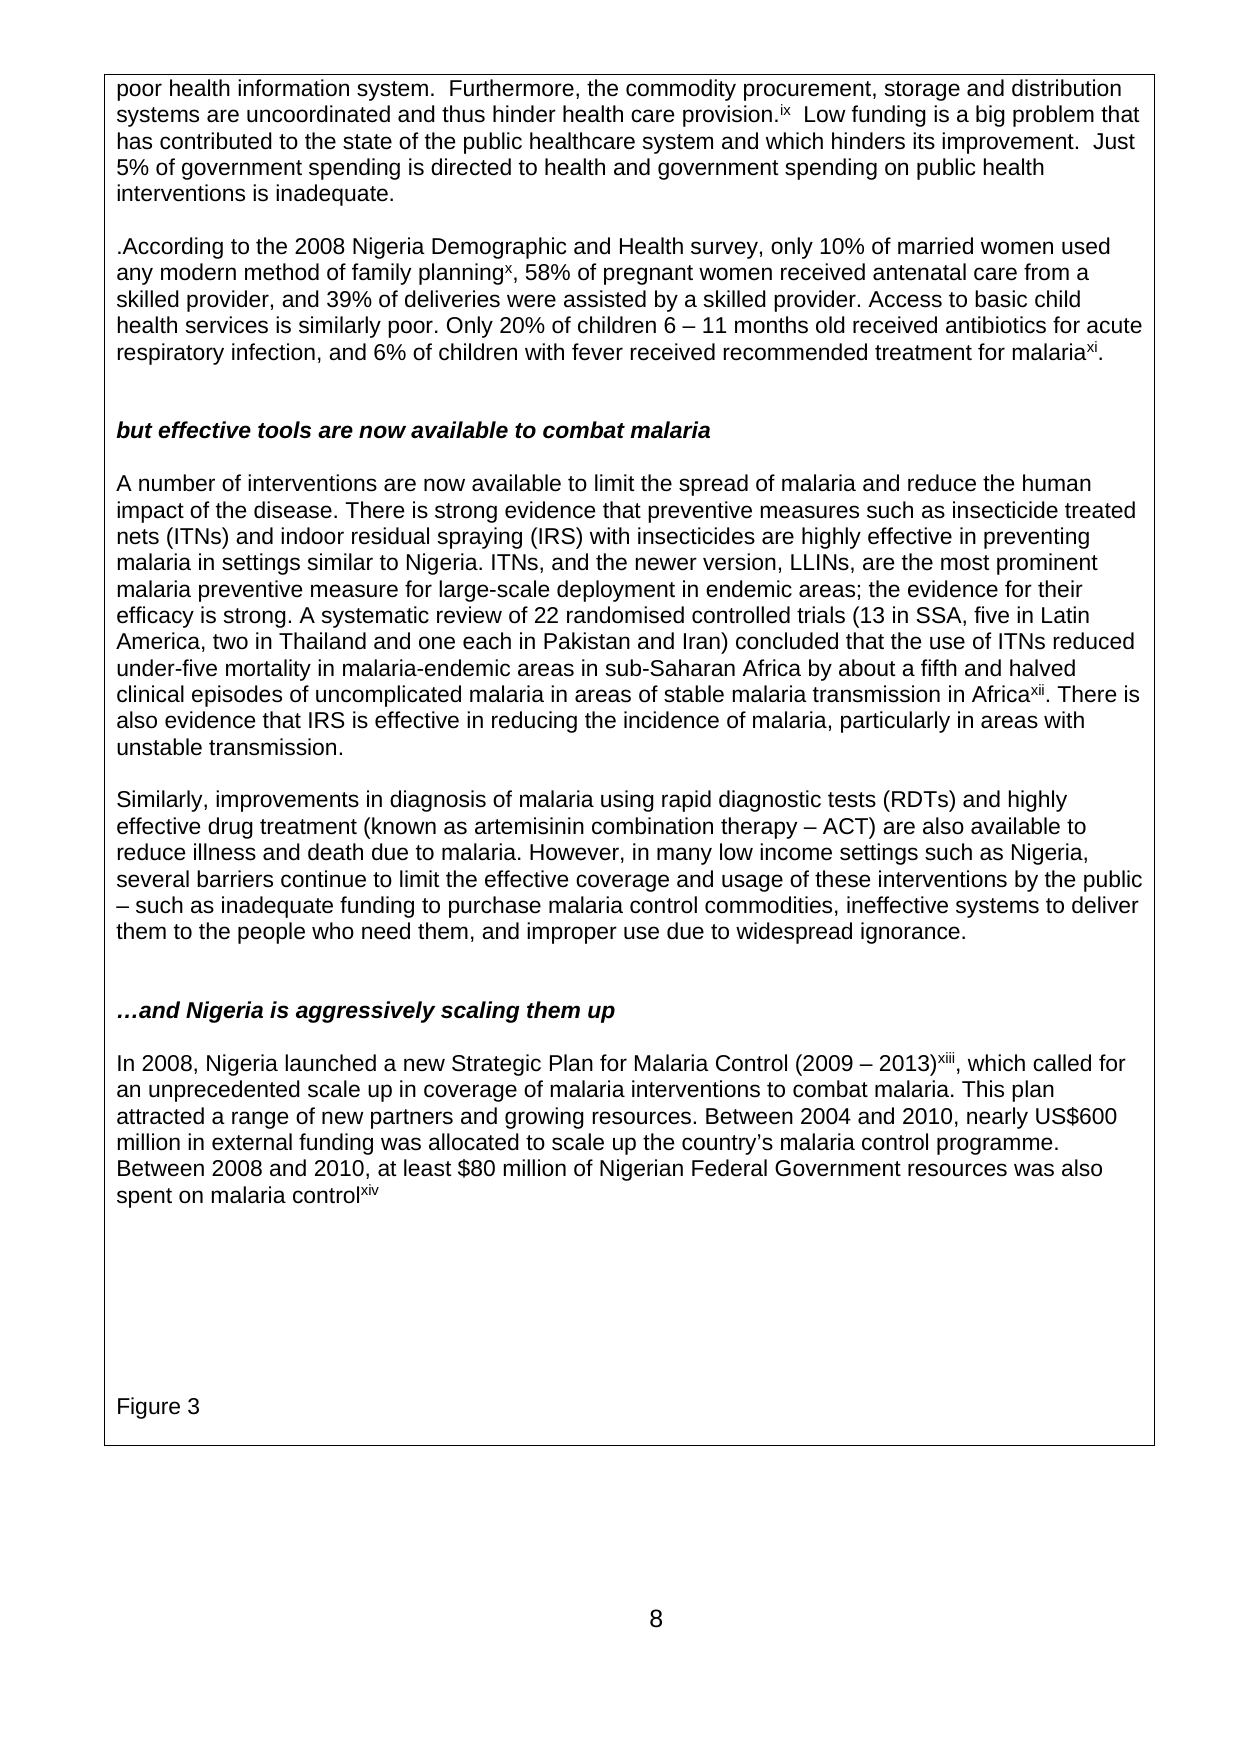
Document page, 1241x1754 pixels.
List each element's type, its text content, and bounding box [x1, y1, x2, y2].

table_header A. Context and need for a DFID intervention The Health context Nigeria has poor health indicators including: higher than Sub-Saharan average rates of under-five mortality, the highest number of maternal deaths in Sub-Saharan Africa Nigeria, Sub Saharan Africa’s second largest economy, has a population of more than 158 million, large reserves of oil and gas resources and a growing economy. Despite this progress, average life expectancy at birth is 44 years and more than 100 million people live on less than £1 per day. Most health indicators remain below national and internationally recognised standards. The under 5 mortality rate is 157 per 1000 live births and maternal mortality ratio in Nigeria is 545 per 100,000 live births. Thirty three thousand women (10% of the world’s total) die of childbirth related causes and the country has one of the world’s highest rates of all-cause mortality for children under five: approximately one in six children (or one million children every year) die before their fifth birthday in Nigeria. Malaria is a major cause of ill health, mortality and poverty in Nigeria Nigeria has 25% of the world’s disease burden for malaria. 97% of Nigeria’s 160 million population are at risk from malaria, with an estimated 50% of the adult population suffering from at least one case of the disease a year. Malarial cases account for 60% of outpatient visits and 30% of hospitalisations, and kill an estimated 300,000 children every year. In 2008, malaria was considered responsible for 11% of Nigeria’s maternal mortality, 25% of infant mortality and 30% of under-five mortality Malaria ill health is estimated to slow economic growth by 1.3% (PPP $4.4 billion lost in Nigeria) each year. Indirect costs may be much higher. Climatic factors and a weak health system account for the high burden of malaria in Nigeria Situated between 4˚ and 13˚ Northern Latitude Nigeria has a suitable climate for malaria transmission throughout the country. 97% of the population live in areas of malaria transmission and are therefore at high risk of infection. The only exception is the area south of Jos in Plateau State where some mountain peaks reach 1600 meters and the altitude of settlements lies between 1200 and 1400 meters. This area can be considered of relatively low malaria risk. Figure 1 The duration of the transmission season decreases from South to North (Figure 1) from perennial in most of the South to only 3 months or less in the border region with Chad. Figure 2: The health system in Nigeria is still suffering from the decline in performance that occurred during the 1990s, and which has left infrastructure dilapidated, staff morale low and confidence in public provision amongst the population seriously lacking. The situation is compounded by the persistence of vertical programmes, the absence of appropriate skilled health workers, particularly at the community-level and in rural areas, poor inter-sectoral collaboration, weak managerial capacity and a poor health information system. Furthermore, the commodity procurement, storage and distribution systems are uncoordinated and thus hinder health care provision. Low funding is a big problem that has contributed to the state of the public healthcare system and which hinders its improvement. Just 5% of government spending is directed to health and government spending on public health interventions is inadequate. .According to the 2008 Nigeria Demographic and Health survey, only 10% of married women used any modern method of family planning, 58% of pregnant women received antenatal care from a skilled provider, and 39% of deliveries were assisted by a skilled provider. Access to basic child health services is similarly poor. Only 20% of children 6 – 11 months old received antibiotics for acute respiratory infection, and 6% of children with fever received recommended treatment for malaria. but effective tools are now available to combat malaria A number of interventions are now available to limit the spread of malaria and reduce the human impact of the disease. There is strong evidence that preventive measures such as insecticide treated nets (ITNs) and indoor residual spraying (IRS) with insecticides are highly effective in preventing malaria in settings similar to Nigeria. ITNs, and the newer version, LLINs, are the most prominent malaria preventive measure for large-scale deployment in endemic areas; the evidence for their efficacy is strong. A systematic review of 22 randomised controlled trials (13 in SSA, five in Latin America, two in Thailand and one each in Pakistan and Iran) concluded that the use of ITNs reduced under-five mortality in malaria-endemic areas in sub-Saharan Africa by about a fifth and halved clinical episodes of uncomplicated malaria in areas of stable malaria transmission in Africa. There is also evidence that IRS is effective in reducing the incidence of malaria, particularly in areas with unstable transmission. Similarly, improvements in diagnosis of malaria using rapid diagnostic tests (RDTs) and highly effective drug treatment (known as artemisinin combination therapy – ACT) are also available to reduce illness and death due to malaria. However, in many low income settings such as Nigeria, several barriers continue to limit the effective coverage and usage of these interventions by the public – such as inadequate funding to purchase malaria control commodities, ineffective systems to deliver them to the people who need them, and improper use due to widespread ignorance. …and Nigeria is aggressively scaling them up In 2008, Nigeria launched a new Strategic Plan for Malaria Control (2009 – 2013), which called for an unprecedented scale up in coverage of malaria interventions to combat malaria. This plan attracted a range of new partners and growing resources. Between 2004 and 2010, nearly US$600 million in external funding was allocated to scale up the country’s malaria control programme. Between 2008 and 2010, at least $80 million of Nigerian Federal Government resources was also spent on malaria control Figure 3 The amount of external funding reached a peak of US$ 325 million in 2009 (this included massive procurement of LLINS that were distributed over the following two years). Still, this represented roughly US$ 2 per person at risk for malaria when current estimates show that 2 to 2.5 times this amount is needed to tackle the disease. …with some success This funding made possible a massive scale up in interventions to prevent and treat malaria across the country, including a plan to distribute 2 insecticide treated bednets to each of the country’s 32 million households. Between 2007 and 2010, the Nigerian Government and partners procured and distributed more than 50 million ITNs and large numbers of other commodities to millions of households. Figure 4 This scale-up has, in turn, led to large increases in the coverage and use of key malaria control interventions across the country. By 2010, Nigerian States which had benefitted from the 2 nets per household universal net campaign (at that time this was 18 States, but has since increased to 30 States) had shown remarkably higher coverage of key malaria control interventions. For instance, States which had received this support showed an increase in the proportion of households owning at least one LLIN from 8% in 2008 to more than 70% in 2010. During the same period, ITN usage in the same States increased from 6% to 50%. States which had not yet received this support showed much more modest coverage, Figure 5 Nationally, the proportion of children under five using nets increased five-fold from 6% in 2008 to 29% in 2010 (this is expected to be much higher now given the increase in the number of States where universal campaigns have taken place since 2010). Figure 6: National trends in net use among children under age 5 The 2010 Malaria Indicator Survey showed much more modest increases in the proportion of children under five with fever who received effective malaria treatment (ACTs). 6% received an ACT in 2010, compared with 2% in 2008 – reflecting the relative emphasis placed by the national programme on scale up of preventive measures in the first two years of the plan. However, the DFID backed Affordable Medicines Facility for malaria (AMFm) has been launched since then, and has already led to marked improvements in the availability and affordability of ACTs in Nigeria – since the launch, retail prices for ACTs have reduced by 80%, and usage has dramatically increased. This should contribute to an expected increase in the proportion of children who receive recommended malaria treatment from 2% in 2008 to 60% by 2015. These sharp increases in coverage are likely to have led to reductions in disease burden for malaria and lives saved, but it is considered too early to detect comprehensive evidence of impact. The national prevalence of malaria parasites in the blood of children under five was still high in 2010: 42% as measured by using microscopy (MIS 2010). However, a DFID funded malaria monitoring site in Kano State showed a substantial drop in malaria prevalence among children under five from 29- 43% in June 2009 to 14-17% in June 2010. According to estimates using the Lives Saved Tool (LiST model), the lives of 166,000 children under-five have been saved by malaria control interventions in Nigeria since 2001. Approximately 136,000 (or 82%) of the lives saved occurred in 2009 and 2010 alone. The current LiST model does not account for the lives saved through early diagnosis and effective treatment or for the indirect effects of malaria on child mortality. It is therefore reasonable to assume that the actual number of lives saved by all malaria control interventions is much higher. Figure 7 It is estimated that the malaria-related mortality rate in children under five for 2010 is 15% lower than it would have been, had the Government of Nigeria not expanded malaria control intervention coverage. Why should DFID intervene? A lot has been achieved in Nigeria, but much more could be accomplished Modelling using the Lives Saved Tool (LiST) has already demonstrated the considerable impact likely to have been generated from scale up of malaria interventions in Nigeria to current levels. However, projections using the tool have also shown that impact could actually be doubled by scaling up malaria interventions beyond their current coverage rates over the next few years. Figure 8 Key strategies identified by Nigeria’s National Malaria Control Programme to expand coverage and further reduce malaria related morbidity and mortality over the next few years include: Expansion of mass LLIN campaigns to all States. Routine LLIN distribution through child welfare and antenatal clinics. Improvement of malaria diagnosis and expansion of rapid diagnostic testing to all public health facilities. Expansion of indoor residual spraying. Extension of behaviour change and communication activities Improving monitoring and evaluation, including monitoring of drug resistance and strengthening routine surveillance. Expanding sustainable access to effective malaria interventions through the private sector. It is likely that the level of funding required for maintaining and scaling up coverage of malaria interventions in Nigeria is likely to outstrip available Government resources, at least over the medium term. External funding for malaria control will therefore be required for the foreseeable future; at least until the disease burden is reduced to a more manageable level. Besides DFID, the main external funding partners for malaria in Nigeria are The Global Fund, the World Bank, and the USAID – President’s Malaria Initiative. However, currently committed funding from these partners will not be sufficient to meet Nigeria’s external financial requirements for malaria control. The UK is committed to combating malaria, particularly in the worst hit countries Addressing malaria is one of the main priorities of the UK government. In “Breaking the Cycle: Saving Lives and Protecting the Future: The UK’s Framework for Results for malaria in the developing world” DFID sets out the UK’s commitment to helping halve malaria deaths in at least ten of the worst affected countries by 2015. This commitment will contribute directly to reaching international targets set out in the Roll Back Malaria Partnership’s 2008 Global Malaria Action Plan and the Millennium Development Goals. With a focus on the poor and vulnerable populations in high-burden countries in Africa and Asia, the framework prioritizes the following pillars of action: Improve the quality of services Support the implementation of evidence based and context appropriate mixes of cost effective malaria prevention and treatment interventions that are part of broader programmes. Ensure that they deliver maximum health benefits and value for money. Expand access and increase demand Support approaches to ensure all men, women and children are able to access responsive malaria and related health services irrespective of where they live or their ability to pay. Support innovation and global public goods Support strong global technical leadership and effective international organisations that support countries to achieve malaria and broader health goals Support coordinated action to address important global needs including tackling resistance, building and sharing evidence and supporting market efficiencies Support the development of new prevention, diagnosis and treatment tools and delivery approaches. Focus on impact and results Improve the quality and availability of data on malaria so that results are measurable, transparent and strengthen accountability to communities and the UK public. Improve the effectiveness and efficiency of the global response through international institutions, partnerships and global civil society. To help meet these commitments, DFID Nigeria’s 2011 – 2015 operational plan and results framework sets out an ambitious scale up of malaria results over the period, including the delivery of an additional 8 million insecticide treated nets to households, contributing to 9 million children under five sleeping under nets, and scaling up access to malaria diagnosis and effective treatment for millions of people who are ill. However, the resources required to achieve the target of halving malaria deaths in Nigeria far exceed that currently available through DFID and other donors, so it is unlikely that Nigeria will meet the target during this period. The National Malaria Control Programme currently estimates a funding gap of $1.7 billion for malaria control in Nigeria from 2013 to 2016. Additional DFID assistance will build on a successful existing programme, and enable achievement of DFID’s operational plan targets. In 2008, DFID Nigeria launched the £50m Support to National Malaria Programme (SuNMaP) to help support the delivery of Nigeria’s malaria programme. Repeated annual reviews of this programme have affirmed its excellent contribution to Nigeria’s malaria response, and the progress that has been made so far. Important achievements of this programme since its start include: Establishing a harmonisation mechanism whereby ministry, institutions, organisations, partners and people develop a common approach to strategic areas. Capacity building resulting in the development of effective national and state malaria control plans. Development of management, planning and malaria case management training modules that have shown impact (and that have been used across the health sector). A key role in orchestrating and coordinating the successful nationwide distribution of insecticide treated nets to every household. Developed and implemented the first large scale routine distributions of insecticide treated nets through ante-natal clinics. Distribution of 5 million insecticide treated nets to Nigerian households, 50% of operational plan targets. Good operational research that is helping to inform national policy. Following the programme’s mid-term review in 2011, DFID agreed the following adjustments to the programme – to enable the achievement of DFID’s operational plan commitments for malaria: Expansion of the programme operations from the existing 6 States to an additional 4 States – totalling 10 States with a total population of more than 60 million people. The expansion of more malaria control interventions (besides prevention using bednets and IPTp), such as diagnosis using rapid diagnostic tests (RDTs), and treatment using artemisinin combination therapy (ACTs). Changes in the programme approach to working with the private sector – using the Making Markets Work for the Poor (M4P) approach. The SUNMAP programme works closely with DFID Nigeria’s 2 health systems programmes – the Partnership for Transforming Health Systems phase 2 (PATHS2) and the Partnership for Reviving Routine Immunization in Northern Nigeria – Maternal, Neonatal and Child Health (PRRINN-MNCH), which work in a total of eight Nigerian states to improve the coverage and delivery of basic lifesaving health services, as well as health sector governance. SUNMAP engagement with these programmes is targeted at integrating malaria control more closely within the health care delivery systems, to improve the efficiency and sustainability of malaria interventions. The existing SUNMAP programme will end in August 2013. Two options were considered to help ensure the achievement of DFID Nigeria’s operational plan malaria commitments to 2015: Design and develop a new malaria programme which will take over the implementation of DFID’s malaria interventions from August 2013. This option has the advantage of enabling the development of a longer term programme of support beyond the operational plan period – possibly to 2018 or 2019. However, this option would also mean the current programme would have to be wound down rather than expanded as is currently the case. There is also a serious risk of a disruption to existing project engagement with partners, loss of continuity of project interventions, and loss of experienced personnel during the transition between both projects. These would effectively render the achievement of DFID Nigeria’s operational plan 2015 targets impracticable and unlikely. In addition, the timeframe for the new programme would be poorly aligned to DFID’s existing malaria framework, as well as international and national MDG milestones for 2015, and would mean further adjustments might be required to align the programme with the emerging post 2015 agenda. This option is considered not suited to the objective of achieving DFID Nigeria’s operational plan commitments. Extend the successful SUNMAP project for an additional two years to 2015, and secure funding for procurement of additional quantities of malaria commodities during the period. This option has the advantage of supporting the on-going expansion of the existing programme which is required if operational plan targets are to be achieved. The existing programme has a strong track record of delivery, scoring a “2” (all reviews before 2012 using the old scoring system) or an “A” (latest review 2012) at independent reviews. In addition, this would bring the programme timelines into closer alignment with DFID’s malaria framework and allow the later development of a new programme better aligned to the post 2015 agenda. Given this option will not require a new procurement process, more evidence would be required that it secures value for money for DFID. This will be developed further in other sections of the business case. This option is considered better suited to the objective of achieving DFID Nigeria’s operational plan targets, and will be developed further. Consequences of not intervening If DFID does not intervene, it is unlikely that the Nigerian Government and other donors supporting malaria control in Nigeria will be able to cover the shortfall in support. The outlook for improving malaria control in the worst affected country in the world will worsen. The UK’s commitment to “helping halve malaria deaths in at least ten of the worst affected countries by 2015” will not be met. Coverage rates for malaria interventions in the ten Nigerian States to be supported by DFID, are likely to reduce over time, and the number of lives saved by these interventions are likely to shrink. [105, 75, 1154, 1445]
